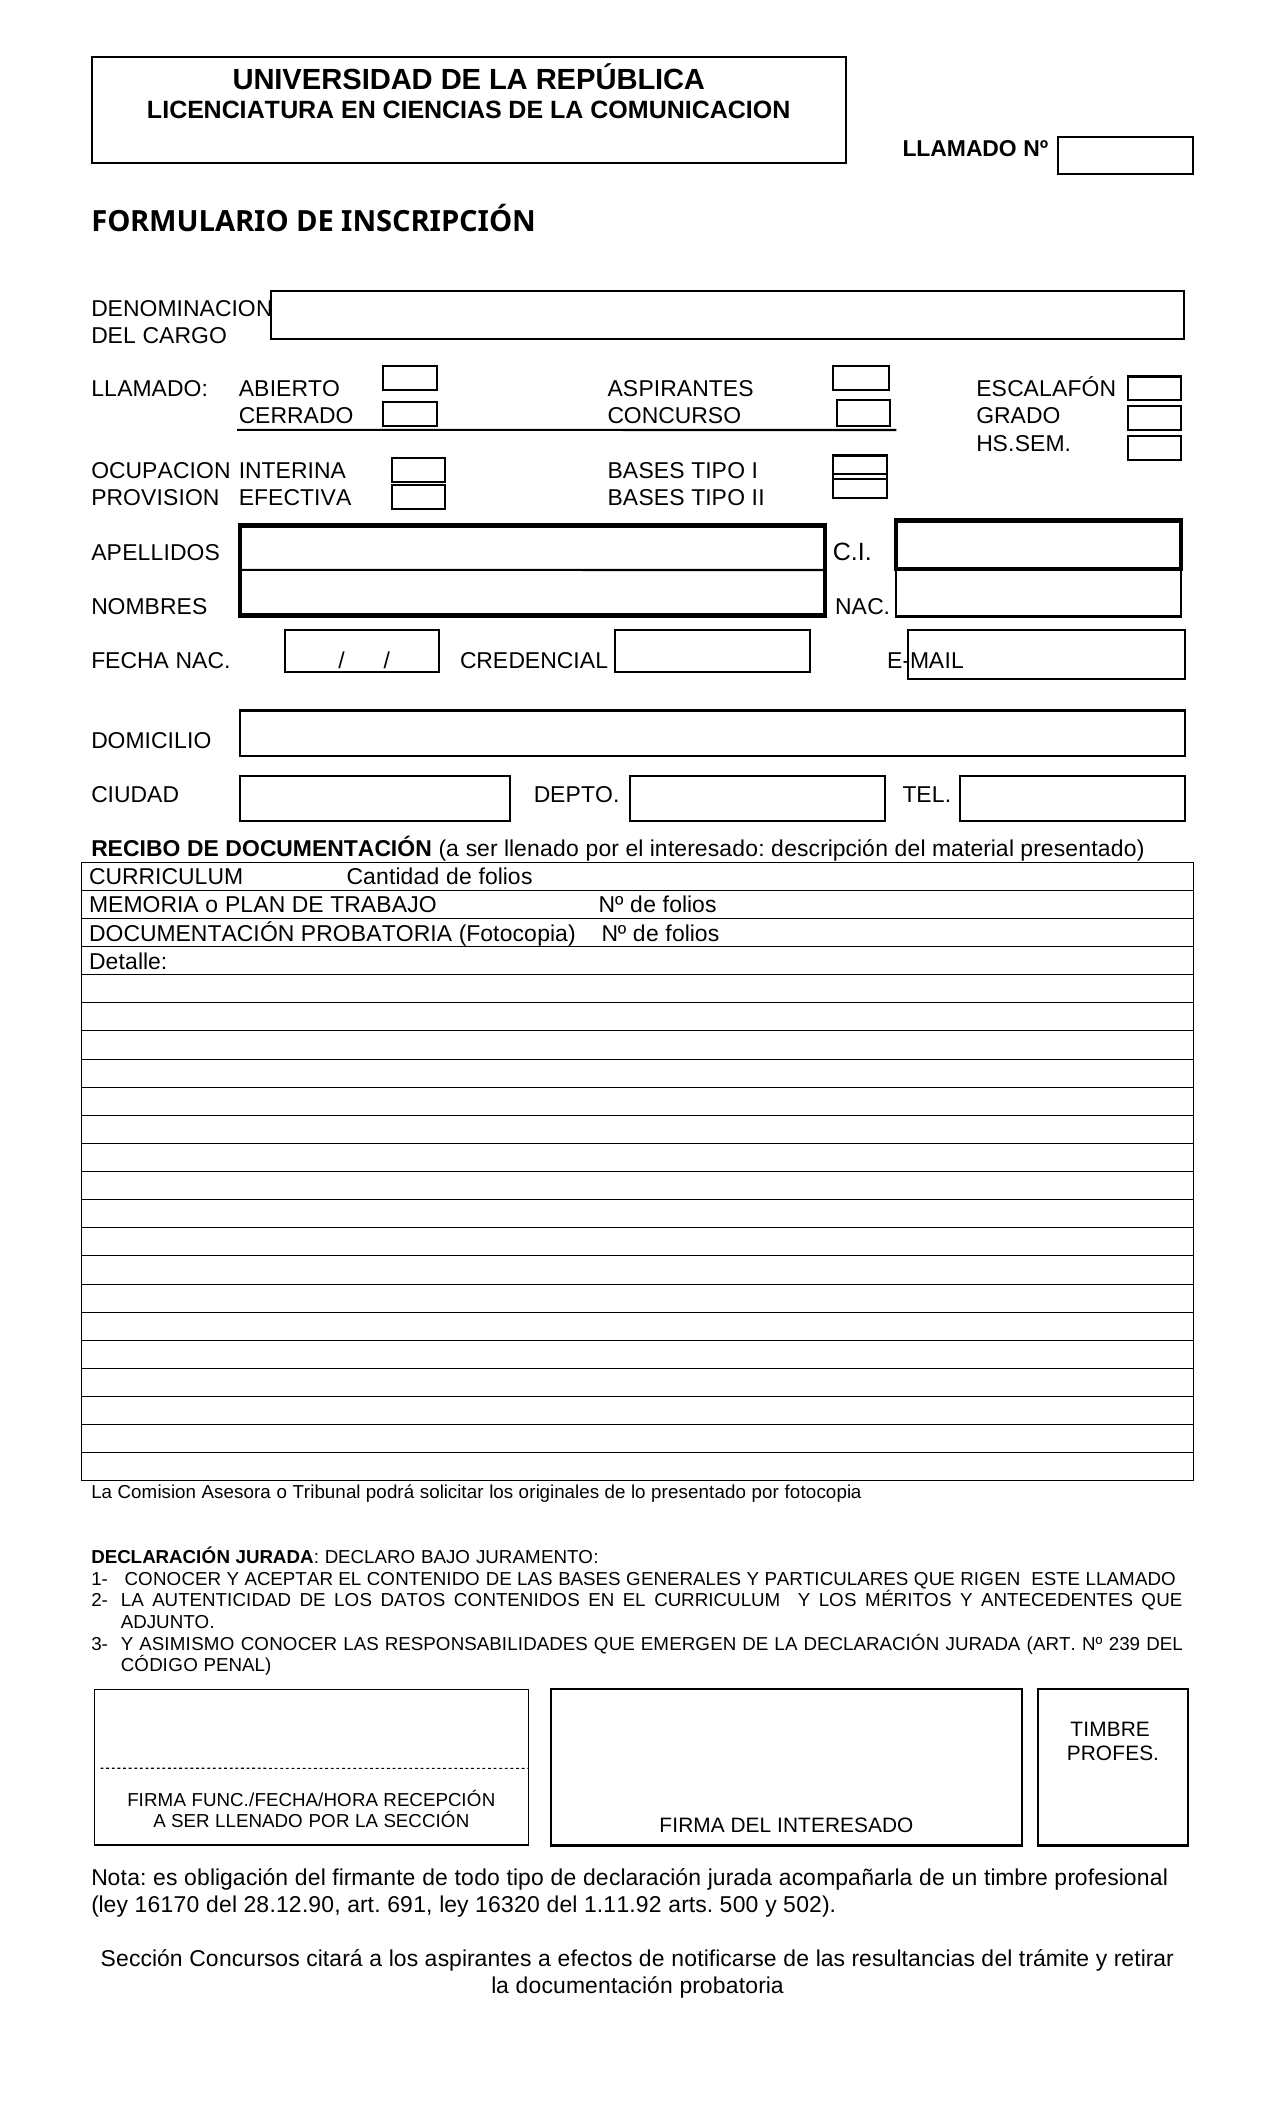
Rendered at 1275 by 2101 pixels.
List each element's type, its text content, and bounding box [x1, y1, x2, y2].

text La Comision Asesora o Tribunal podrá solicitar los originales de lo presentado por fotocopia [91, 1481, 1184, 1503]
text FECHA NAC. / / CREDENCIAL E-MAIL [91, 646, 284, 673]
text LLAMADO: ABIERTO ASPIRANTES ESCALAFÓN [91, 375, 1184, 402]
text RECIBO DE DOCUMENTACIÓN (a ser llenado por el interesado: descripción del material presentado) [91, 834, 1184, 862]
text FECHA NAC. / / CREDENCIAL E-MAIL [909, 646, 1184, 673]
table_cell [82, 1425, 1193, 1452]
table_cell DOCUMENTACIÓN PROBATORIA (Fotocopia) Nº de folios [82, 919, 1193, 946]
text OCUPACION INTERINA BASES TIPO I [91, 456, 832, 483]
text [272, 294, 1183, 321]
table_cell MEMORIA o PLAN DE TRABAJO Nº de folios [82, 891, 1193, 918]
table_cell [82, 1031, 1193, 1058]
text DECLARACIÓN JURADA: DECLARO BAJO JURAMENTO: [91, 1546, 1184, 1568]
text CIUDAD DEPTO. TEL. [91, 780, 1184, 834]
text FECHA NAC. / / CREDENCIAL E-MAIL [811, 646, 907, 673]
table_cell [82, 1144, 1193, 1171]
table_cell [82, 1256, 1193, 1283]
text HS.SEM. [91, 429, 1184, 456]
text 3- Y ASIMISMO CONOCER LAS RESPONSABILIDADES QUE EMERGEN DE LA DECLARACIÓN JURADA (ART. Nº 239 DEL CÓDIGO PENAL) [91, 1632, 1184, 1676]
text [888, 456, 1184, 483]
text PROFES. [1041, 1741, 1185, 1765]
text 1- CONOCER Y ACEPTAR EL CONTENIDO DE LAS BASES GENERALES Y PARTICULARES QUE RIGEN ESTE LLAMADO [91, 1568, 1184, 1589]
text Nota: es obligación del firmante de todo tipo de declaración jurada acompañarla de un timbre profesional (ley 16170 del 28.12.90, art. 691, ley 16320 del 1.11.92 arts. 500 y 502). [91, 1863, 1184, 1917]
table_cell [82, 1341, 1193, 1368]
text FIRMA DEL INTERESADO [554, 1813, 1019, 1837]
text C.I. [827, 537, 894, 566]
text [828, 134, 845, 161]
table_cell [82, 1200, 1193, 1227]
table_cell [82, 1003, 1193, 1030]
text LLAMADO Nº [847, 134, 1184, 161]
text A SER LLENADO POR LA SECCIÓN [97, 1810, 526, 1832]
text NOMBRES NAC. [91, 592, 1184, 619]
table_cell [82, 1369, 1193, 1396]
table_header CURRICULUM Cantidad de folios [82, 863, 1193, 890]
table_cell [82, 1172, 1193, 1199]
table_cell Detalle: [82, 947, 1193, 974]
table_cell [82, 975, 1193, 1002]
text 2- LA AUTENTICIDAD DE LOS DATOS CONTENIDOS EN EL CURRICULUM Y LOS MÉRITOS Y ANTECEDENTES QUE ADJUNTO. [91, 1589, 1184, 1632]
table_cell [82, 1088, 1193, 1115]
text APELLIDOS [91, 537, 238, 566]
text FECHA NAC. / / CREDENCIAL E-MAIL [286, 646, 438, 671]
text UNIVERSIDAD DE LA REPÚBLICA [97, 62, 841, 95]
text DEL CARGO [91, 321, 1184, 348]
text DENOMINACION [91, 294, 270, 321]
text PROVISION EFECTIVA BASES TIPO II [91, 483, 1184, 510]
text LICENCIATURA EN CIENCIAS DE LA COMUNICACION [97, 95, 841, 124]
text FECHA NAC. / / CREDENCIAL E-MAIL [616, 646, 809, 671]
table_cell [82, 1116, 1193, 1143]
text [242, 537, 823, 566]
table_cell [82, 1228, 1193, 1255]
table_cell [82, 1397, 1193, 1424]
text [834, 457, 886, 473]
text FIRMA FUNC./FECHA/HORA RECEPCIÓN [97, 1789, 526, 1810]
text [241, 727, 1184, 754]
text DOMICILIO [91, 727, 239, 754]
text FECHA NAC. / / CREDENCIAL E-MAIL [440, 646, 614, 673]
subtitle FORMULARIO DE INSCRIPCIÓN [91, 200, 1184, 240]
table_cell [82, 1060, 1193, 1087]
text TIMBRE [1041, 1717, 1185, 1741]
text CERRADO CONCURSO GRADO [91, 402, 1184, 429]
text Sección Concursos citará a los aspirantes a efectos de notificarse de las resultancias del trámite y retirar la documentación probatoria [91, 1944, 1184, 1998]
text [898, 537, 1179, 566]
table_cell [82, 1285, 1193, 1312]
table_cell [82, 1453, 1193, 1480]
table_cell [82, 1313, 1193, 1340]
